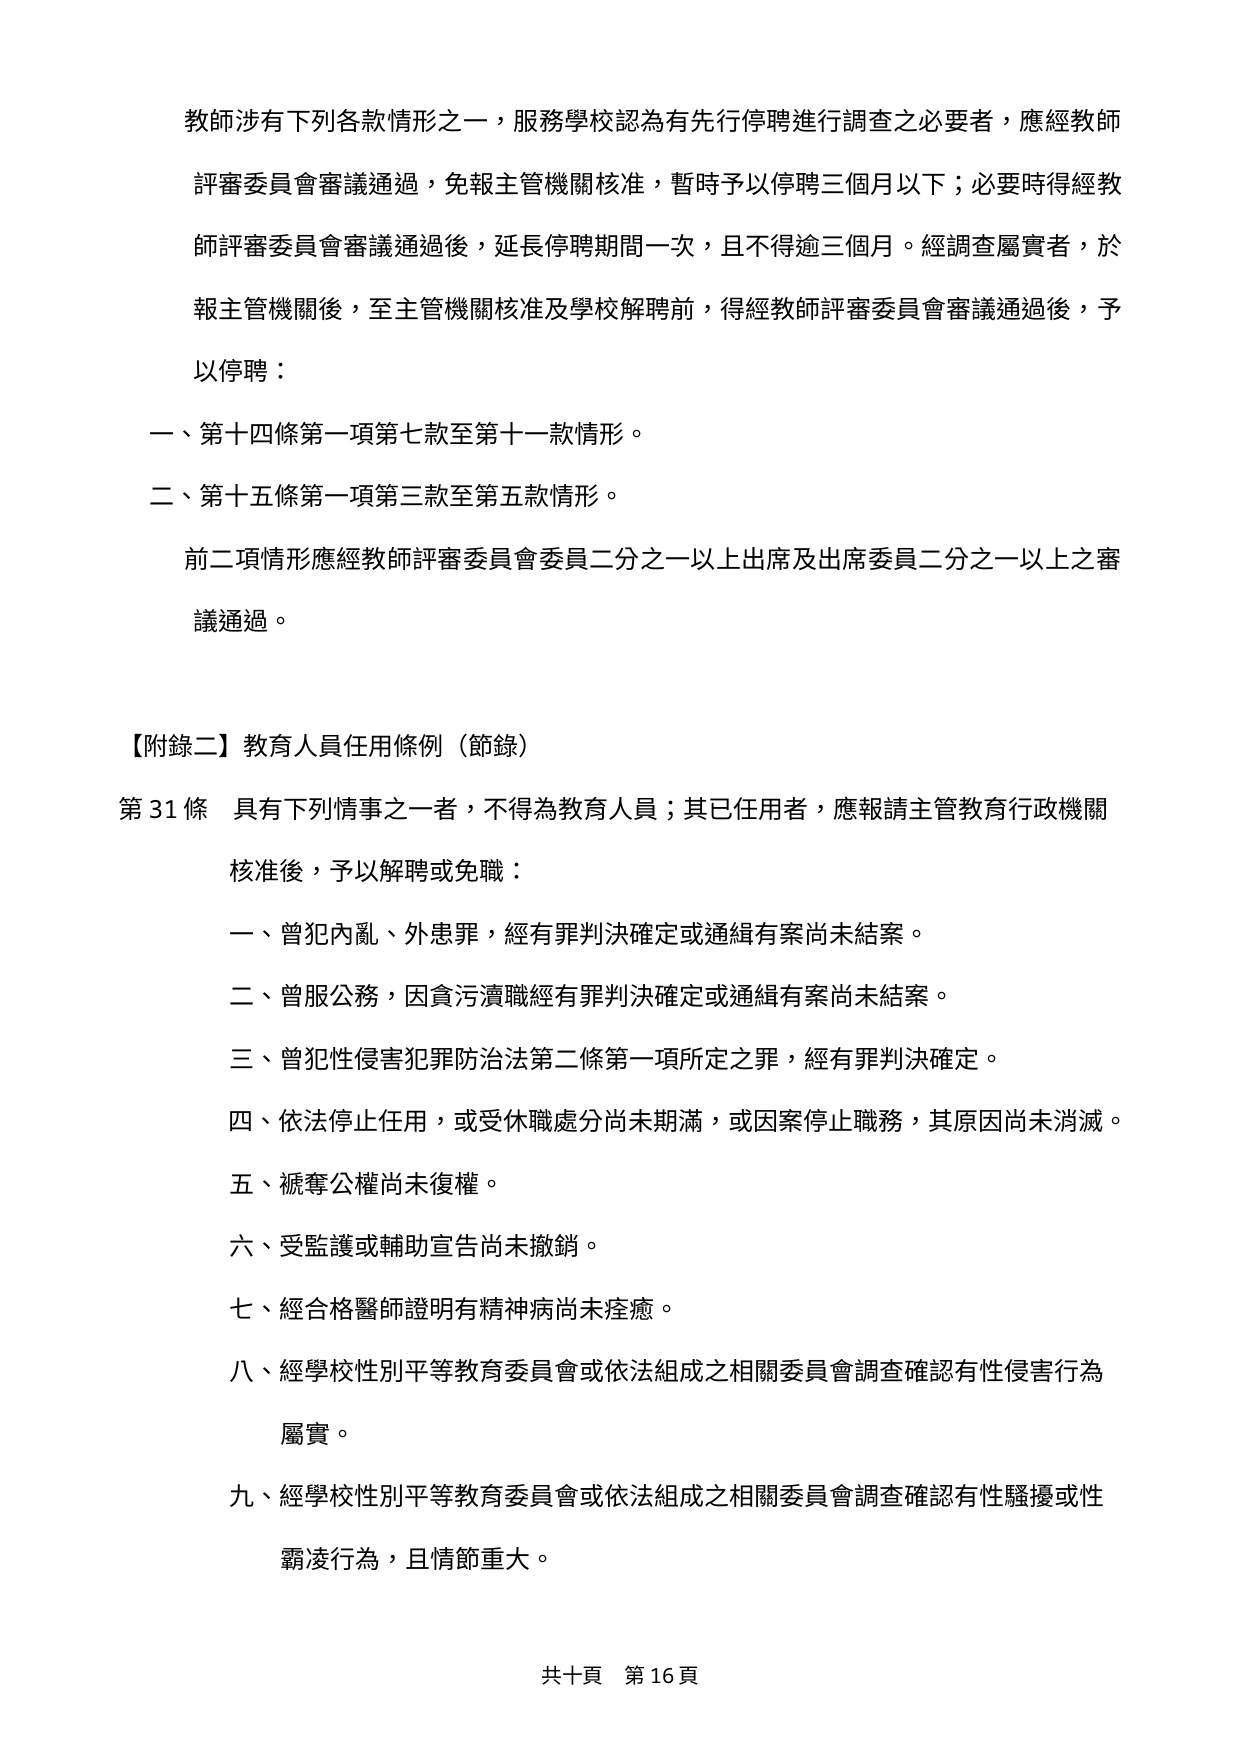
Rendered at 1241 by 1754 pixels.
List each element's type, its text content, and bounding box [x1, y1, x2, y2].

text 教師涉有下列各款情形之一，服務學校認為有先行停聘進行調查之必要者，應經教師評審委員會審議通過，免報主管機關核准，暫時予以停聘三個月以下；必要時得經教師評審委員會審議通過後，延長停聘期間一次，且不得逾三個月。經調查屬實者，於報主管機關後，至主管機關核准及學校解聘前，得經教師評審委員會審議通過後，予以停聘： [118, 78, 1122, 391]
text 六、受監護或輔助宣告尚未撤銷。 [118, 1203, 1122, 1266]
text 四、依法停止任用，或受休職處分尚未期滿，或因案停止職務，其原因尚未消滅。 [229, 1078, 1122, 1141]
text 【附錄二】教育人員任用條例（節錄） [118, 703, 1122, 766]
text 三、曾犯性侵害犯罪防治法第二條第一項所定之罪，經有罪判決確定。 [118, 1016, 1122, 1078]
text 五、褫奪公權尚未復權。 [118, 1141, 1122, 1203]
text 前二項情形應經教師評審委員會委員二分之一以上出席及出席委員二分之一以上之審議通過。 [118, 516, 1122, 641]
text 七、經合格醫師證明有精神病尚未痊癒。 [118, 1266, 1122, 1328]
text 九、經學校性別平等教育委員會或依法組成之相關委員會調查確認有性騷擾或性 霸凌行為，且情節重大。 [229, 1453, 1122, 1578]
text 二、曾服公務，因貪污瀆職經有罪判決確定或通緝有案尚未結案。 [118, 953, 1122, 1016]
text 一、曾犯內亂、外患罪，經有罪判決確定或通緝有案尚未結案。 [118, 891, 1122, 953]
text 一、第十四條第一項第七款至第十一款情形。 [118, 391, 1122, 453]
text 二、第十五條第一項第三款至第五款情形。 [118, 453, 1122, 516]
text 八、經學校性別平等教育委員會或依法組成之相關委員會調查確認有性侵害行為 屬實。 [229, 1328, 1122, 1453]
text 第31條 具有下列情事之一者，不得為教育人員；其已任用者，應報請主管教育行政機關核准後，予以解聘或免職： [118, 766, 1122, 891]
